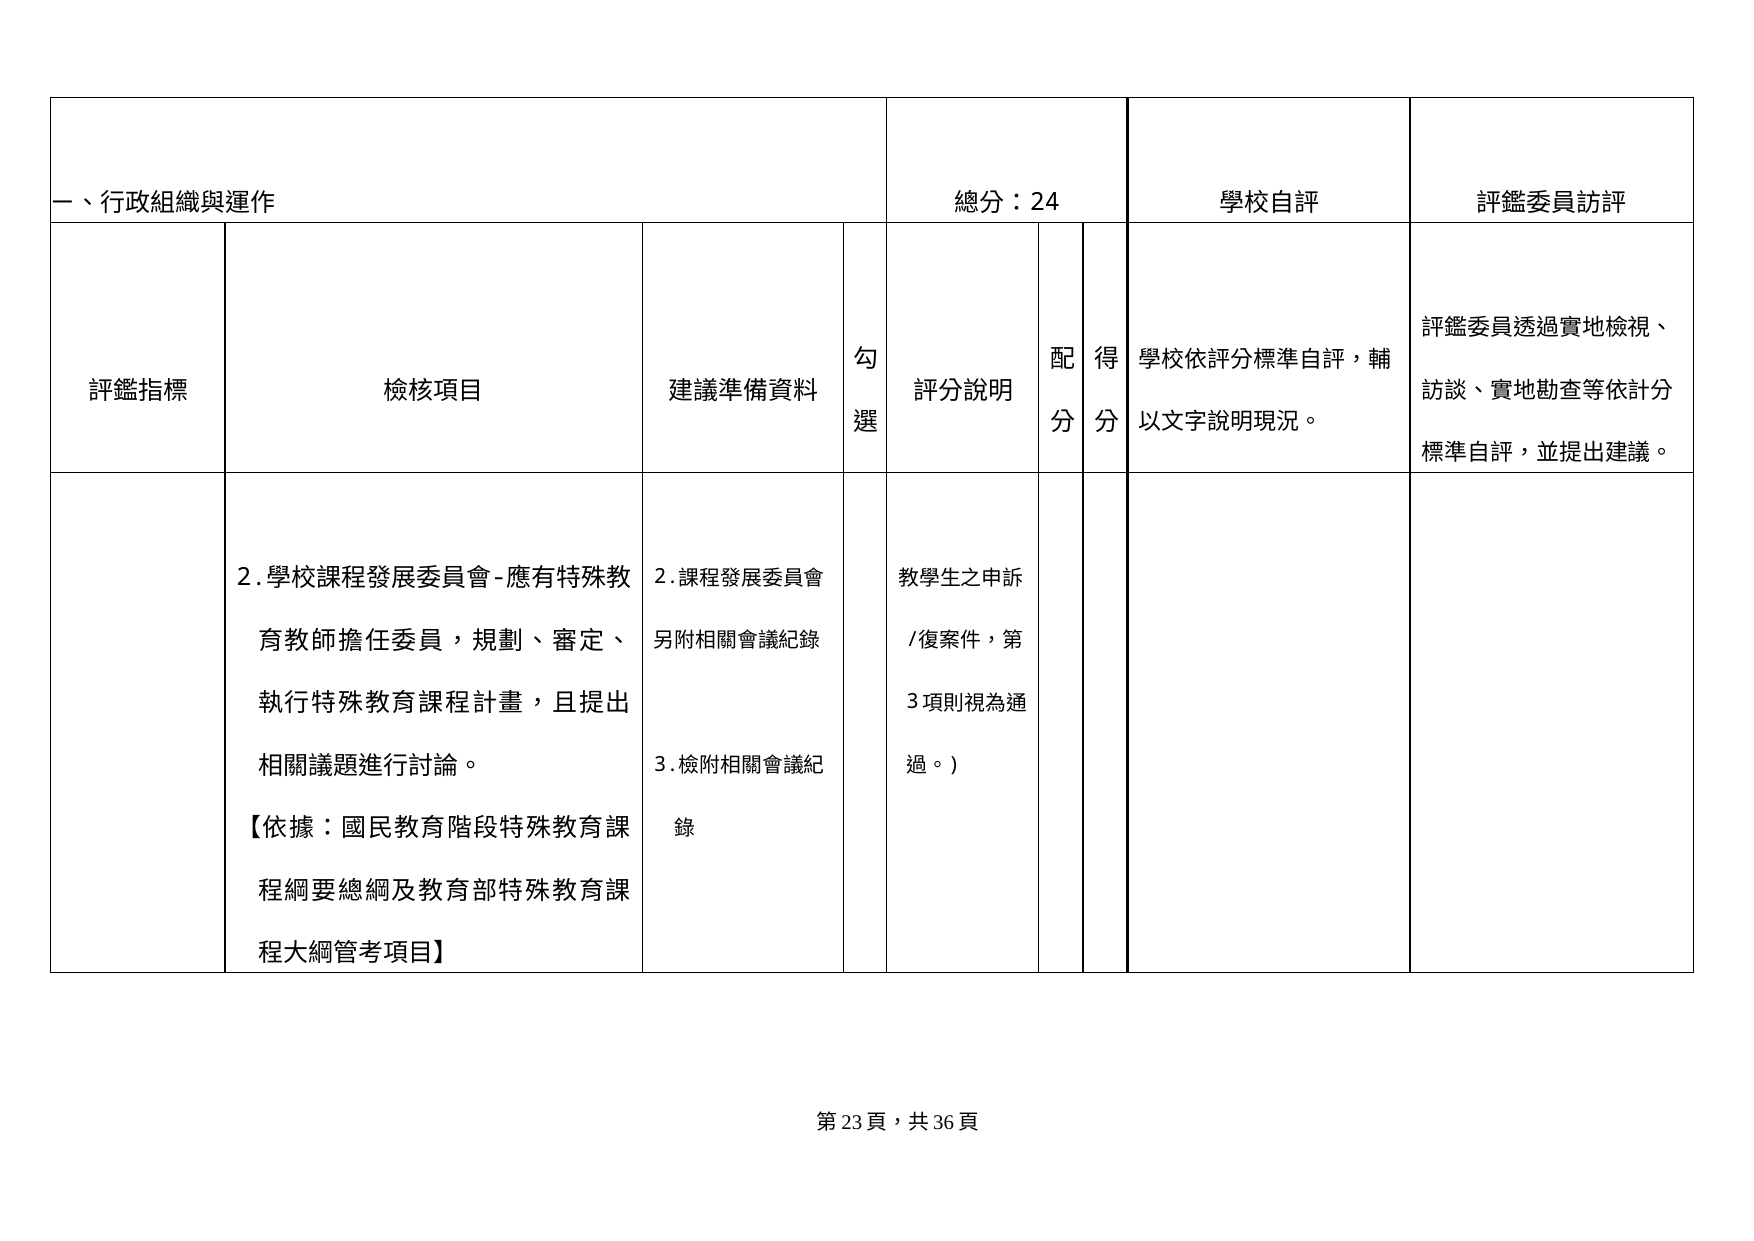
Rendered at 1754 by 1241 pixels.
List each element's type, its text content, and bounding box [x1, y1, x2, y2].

table_cell 教學生之申訴/復案件，第3項則視為通過。) [887, 473, 1038, 972]
table_cell [1411, 473, 1693, 972]
table_header ㄧ、行政組織與運作 [51, 98, 886, 222]
table_cell 評分說明 [887, 223, 1038, 472]
table_cell 評鑑指標 [51, 223, 224, 472]
table_cell 檢核項目 [226, 223, 642, 472]
table_cell 得分 [1084, 223, 1126, 472]
table_cell 評鑑委員透過實地檢視、訪談、實地勘查等依計分標準自評，並提出建議。 [1411, 223, 1693, 472]
table_cell [1084, 473, 1126, 972]
table_cell 2.課程發展委員會 另附相關會議紀錄 3.檢附相關會議紀錄 [643, 473, 843, 972]
table_header 總分：24 [887, 98, 1126, 222]
table_header 學校自評 [1129, 98, 1409, 222]
table_cell [1129, 473, 1409, 972]
table_cell [1039, 473, 1082, 972]
table_cell 勾選 [844, 223, 886, 472]
table_cell [844, 473, 886, 972]
table_cell [51, 473, 224, 972]
table_cell 配分 [1039, 223, 1082, 472]
table_cell 建議準備資料 [643, 223, 843, 472]
table_cell 學校依評分標準自評，輔以文字說明現況。 [1129, 223, 1409, 472]
table_header 評鑑委員訪評 [1411, 98, 1693, 222]
table_cell 2.學校課程發展委員會-應有特殊教育教師擔任委員，規劃、審定、執行特殊教育課程計畫，且提出相關議題進行討論。 【依據：國民教育階段特殊教育課程綱要總綱及教育部特殊教育課程大綱管考項目】 [226, 473, 642, 972]
